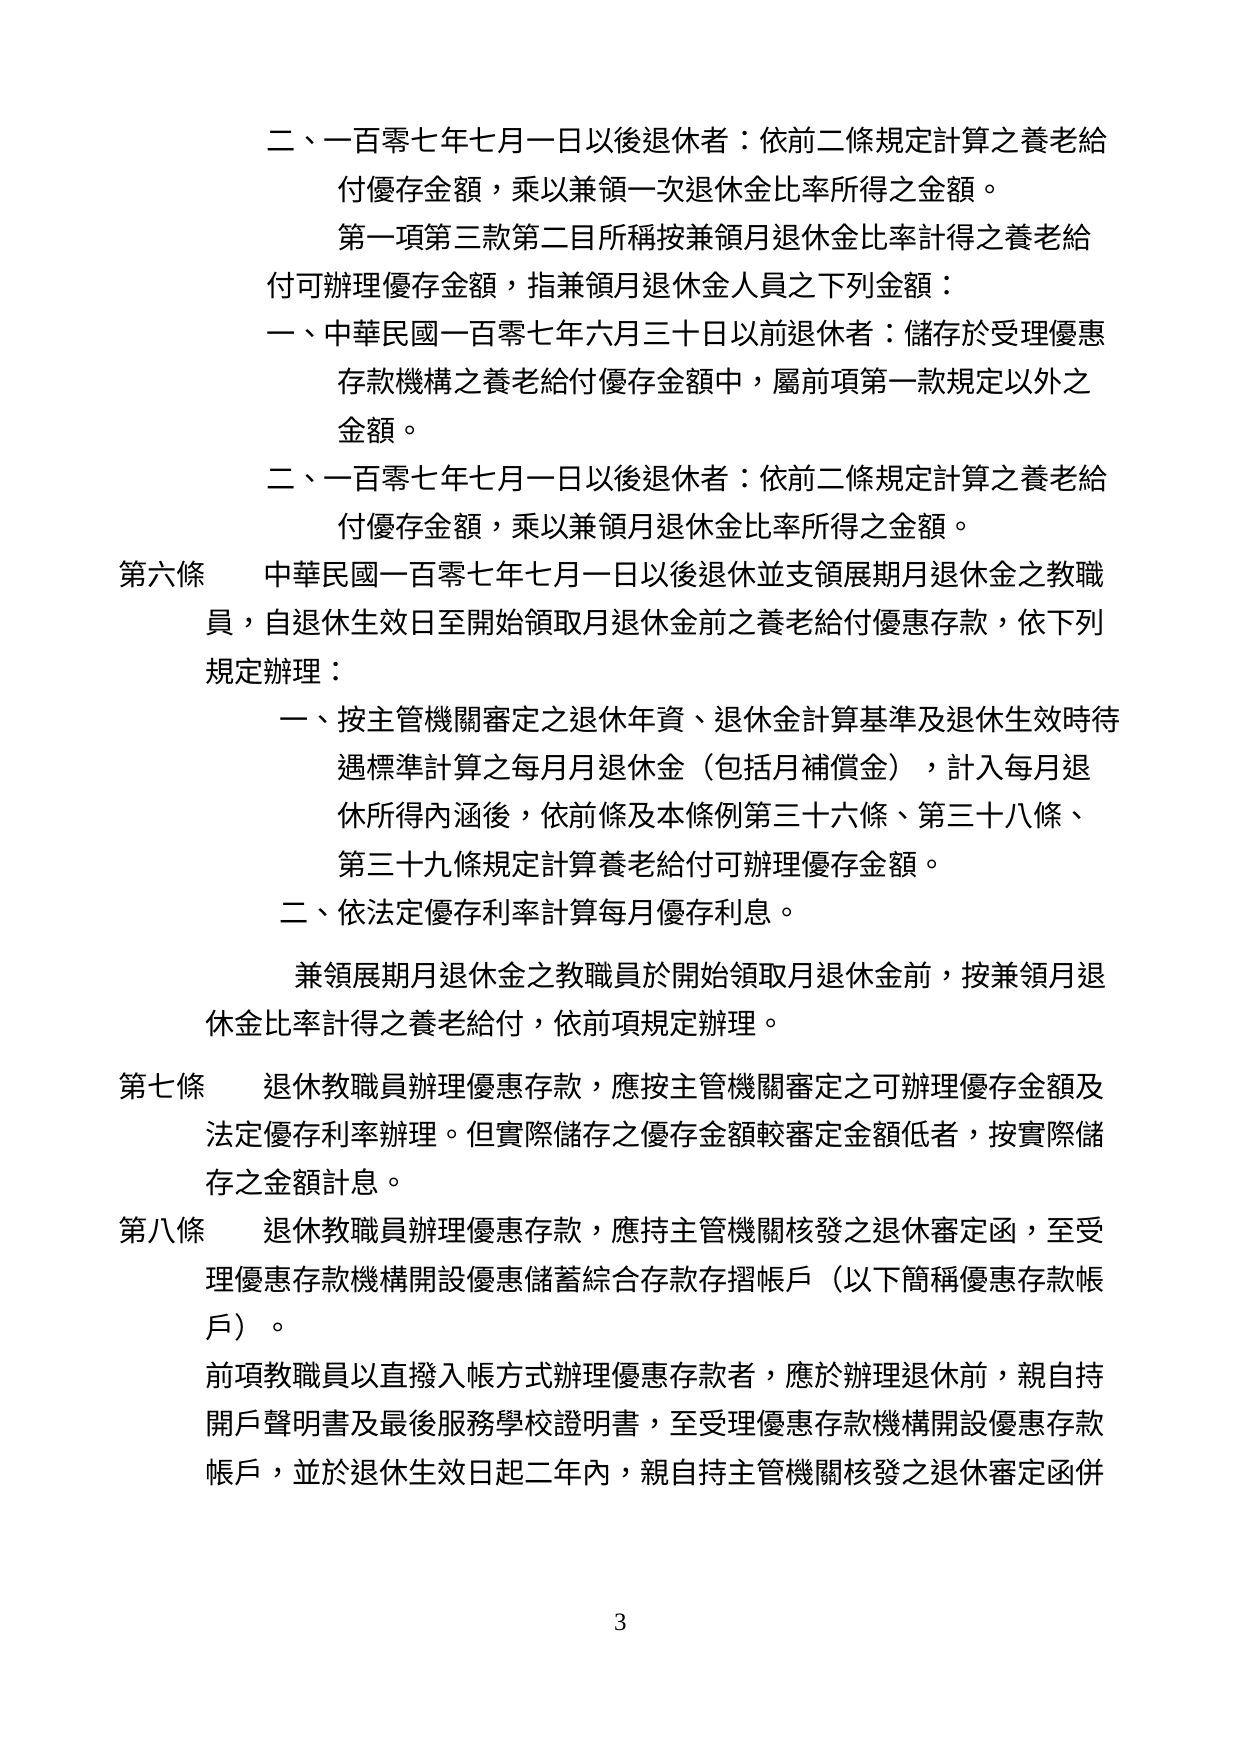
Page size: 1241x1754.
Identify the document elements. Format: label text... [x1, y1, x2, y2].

text 二、依法定優存利率計算每月優存利息。 [118, 890, 1122, 932]
text 前項教職員以直撥入帳方式辦理優惠存款者，應於辦理退休前，親自持 開戶聲明書及最後服務學校證明書，至受理優惠存款機構開設優惠存款 帳戶，並於退休生效日起二年內，親自持主管機關核發之退休審定函併 [118, 1353, 1122, 1491]
text 一、中華民國一百零七年六月三十日以前退休者：儲存於受理優惠 存款機構之養老給付優存金額中，屬前項第一款規定以外之 金額。 [118, 311, 1122, 449]
text 二、一百零七年七月一日以後退休者：依前二條規定計算之養老給 付優存金額，乘以兼領月退休金比率所得之金額。 [118, 456, 1122, 546]
text 第一項第三款第二目所稱按兼領月退休金比率計得之養老給 付可辦理優存金額，指兼領月退休金人員之下列金額： [118, 214, 1122, 305]
text 第八條 退休教職員辦理優惠存款，應持主管機關核發之退休審定函，至受 理優惠存款機構開設優惠儲蓄綜合存款存摺帳戶（以下簡稱優惠存款帳 戶）。 [118, 1208, 1122, 1347]
text 二、一百零七年七月一日以後退休者：依前二條規定計算之養老給 付優存金額，乘以兼領一次退休金比率所得之金額。 [118, 118, 1122, 208]
text 第六條 中華民國一百零七年七月一日以後退休並支領展期月退休金之教職 員，自退休生效日至開始領取月退休金前之養老給付優惠存款，依下列 規定辦理： [118, 552, 1122, 691]
text 第七條 退休教職員辦理優惠存款，應按主管機關審定之可辦理優存金額及 法定優存利率辦理。但實際儲存之優存金額較審定金額低者，按實際儲 存之金額計息。 [118, 1064, 1122, 1202]
text 一、按主管機關審定之退休年資、退休金計算基準及退休生效時待 遇標準計算之每月月退休金（包括月補償金），計入每月退 休所得內涵後，依前條及本條例第三十六條、第三十八條、 第三十九條規定計算養老給付可辦理優存金額。 [118, 697, 1122, 883]
text 兼領展期月退休金之教職員於開始領取月退休金前，按兼領月退 休金比率計得之養老給付，依前項規定辦理。 [118, 953, 1122, 1043]
